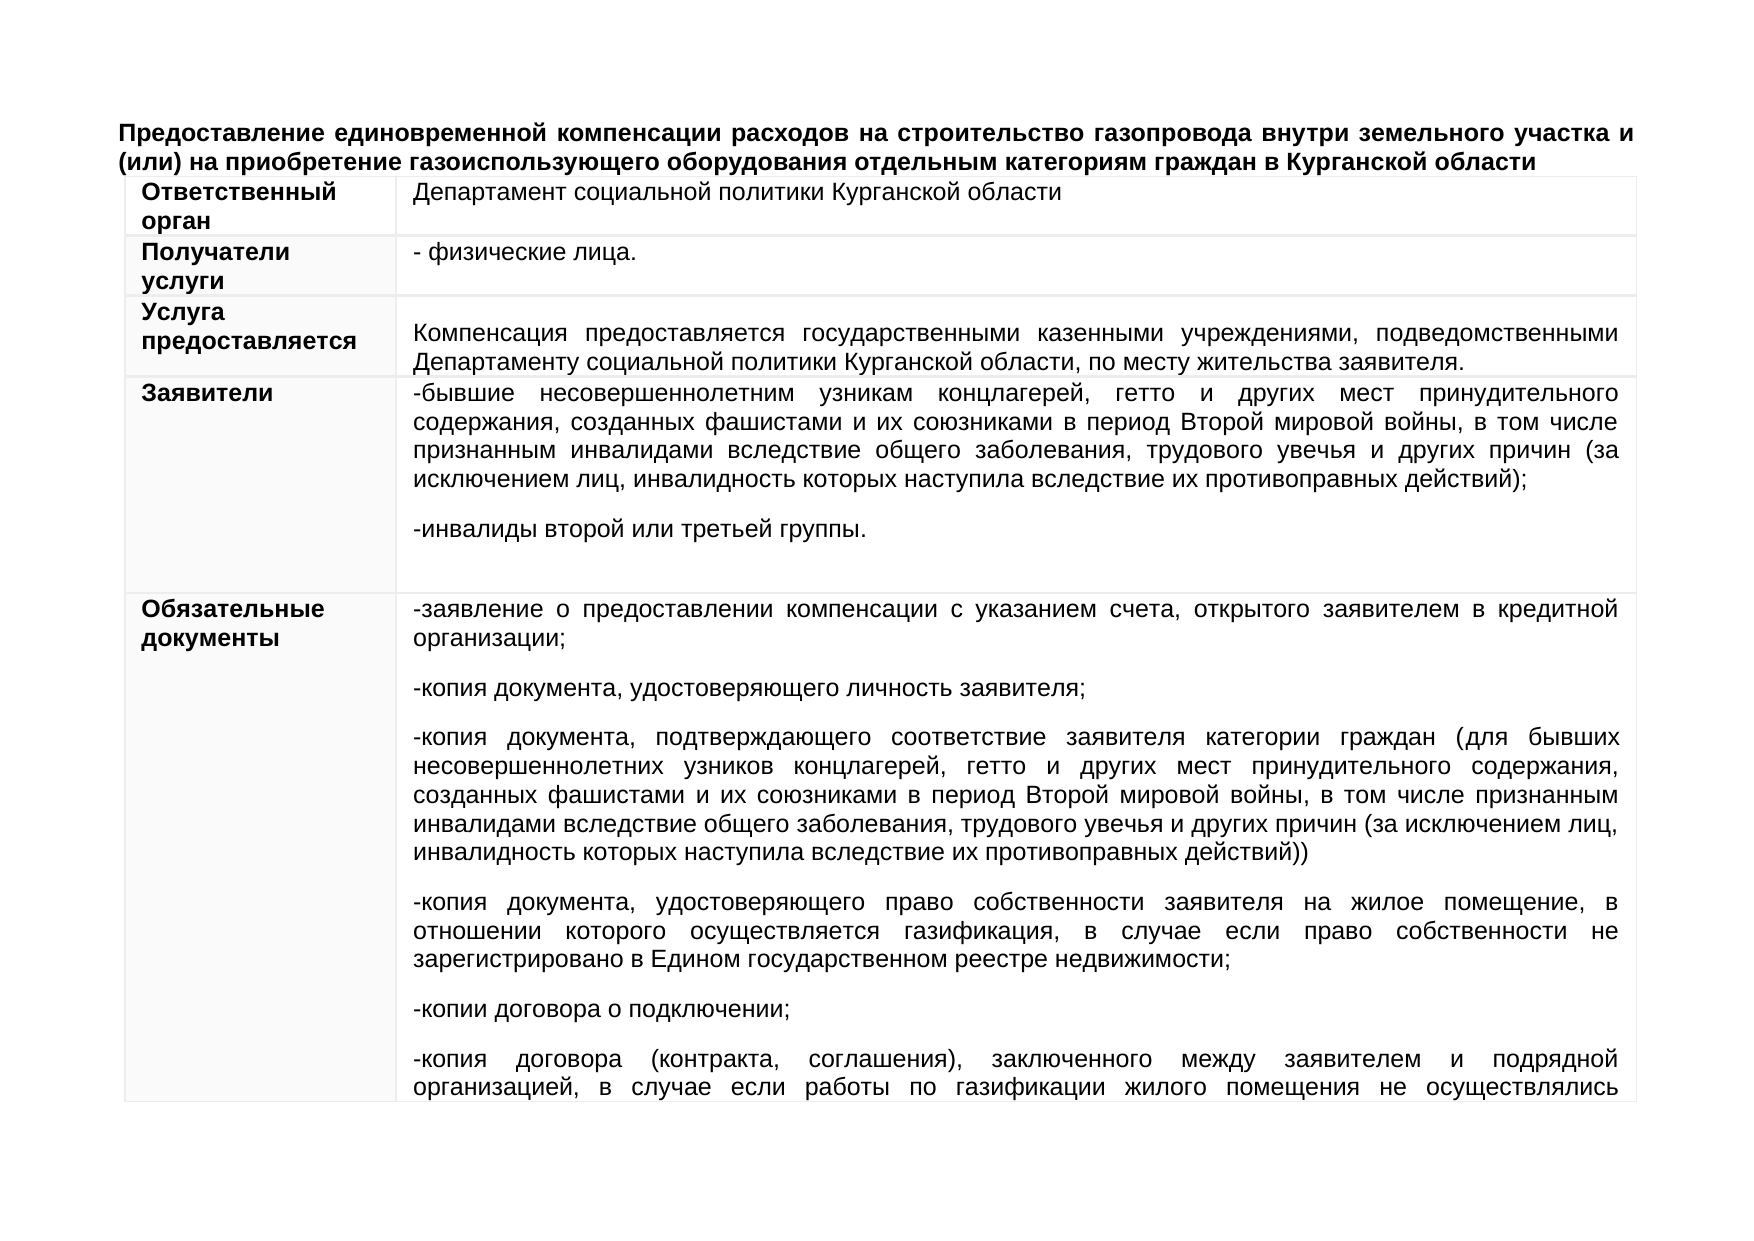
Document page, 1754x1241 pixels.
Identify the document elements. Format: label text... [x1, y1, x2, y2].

table_cell - физические лица. [397, 237, 1636, 294]
table_cell -бывшие несовершеннолетним узникам концлагерей, гетто и других мест принудительного содержания, созданных фашистами и их союзниками в период Второй мировой войны, в том числе признанным инвалидами вследствие общего заболевания, трудового увечья и других причин (за исключением лиц, инвалидность которых наступила вследствие их противоправных действий); -инвалиды второй или третьей группы. [397, 378, 1636, 592]
table_cell Компенсация предоставляется государственными казенными учреждениями, подведомственными Департаменту социальной политики Курганской области, по месту жительства заявителя. [397, 297, 1636, 375]
table_cell -заявление о предоставлении компенсации с указанием счета, открытого заявителем в кредитной организации; -копия документа, удостоверяющего личность заявителя; -копия документа, подтверждающего соответствие заявителя категории граждан (для бывших несовершеннолетних узников концлагерей, гетто и других мест принудительного содержания, созданных фашистами и их союзниками в период Второй мировой войны, в том числе признанным инвалидами вследствие общего заболевания, трудового увечья и других причин (за исключением лиц, инвалидность которых наступила вследствие их противоправных действий)) -копия документа, удостоверяющего право собственности заявителя на жилое помещение, в отношении которого осуществляется газификация, в случае если право собственности не зарегистрировано в Едином государственном реестре недвижимости; -копии договора о подключении; -копия договора (контракта, соглашения), заключенного между заявителем и подрядной организацией, в случае если работы по газификации жилого помещения не осуществлялись [397, 594, 1636, 1101]
table_cell Заявители [126, 378, 395, 592]
table_cell Услуга предоставляется [126, 297, 395, 375]
table_header Департамент социальной политики Курганской области [397, 177, 1636, 234]
table_cell Получатели услуги [126, 237, 395, 294]
table_header Ответственный орган [126, 177, 395, 234]
text Предоставление единовременной компенсации расходов на строительство газопровода внутри земельного участка и (или) на приобретение газоиспользующего оборудования отдельным категориям граждан в Курганской области [118, 118, 1636, 176]
table_cell Обязательные документы [126, 594, 395, 1101]
